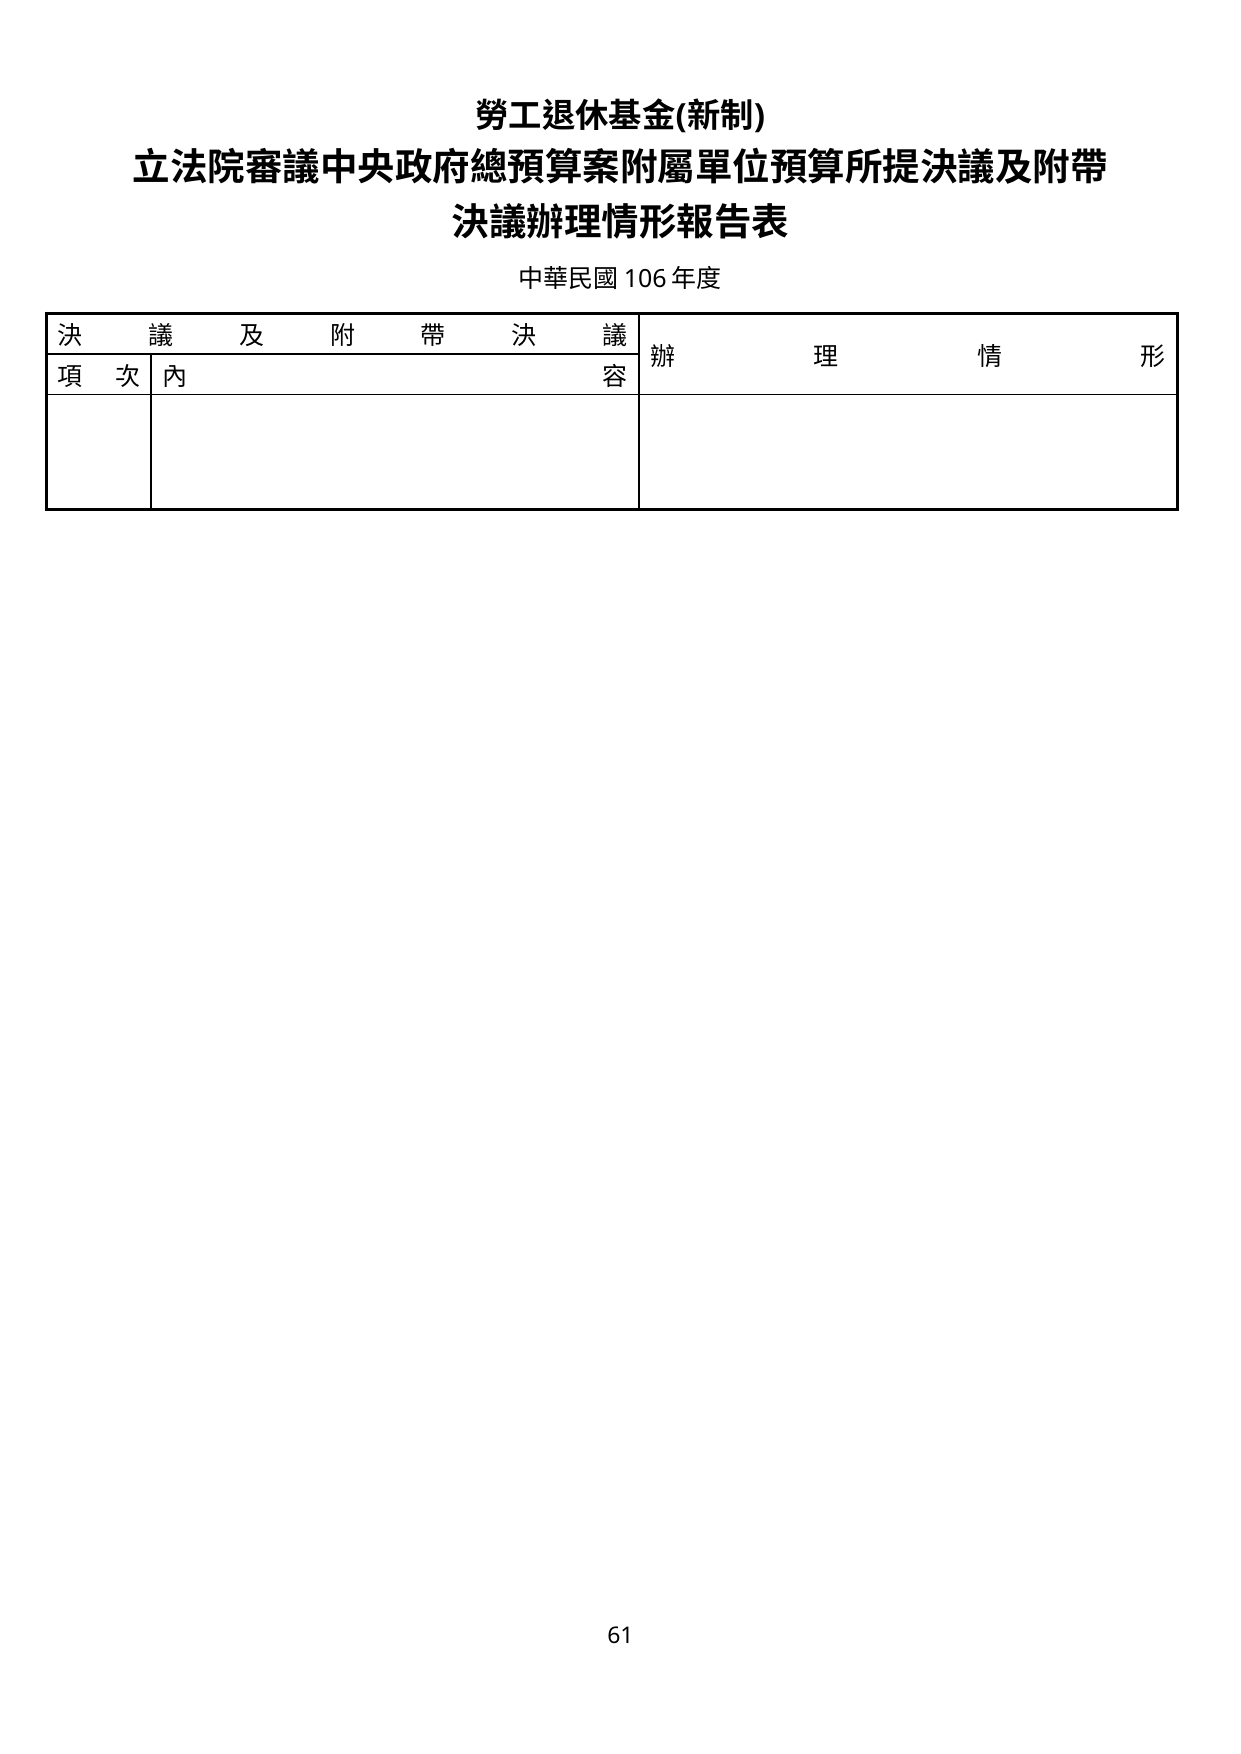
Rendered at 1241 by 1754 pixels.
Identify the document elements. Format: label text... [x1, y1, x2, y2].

table_cell 內容 [152, 355, 638, 394]
table_header 決議及附帶決議 [48, 315, 638, 353]
table_cell [640, 395, 1176, 508]
table_cell [48, 395, 150, 508]
table_cell [152, 395, 638, 508]
table_cell 項次 [48, 355, 150, 394]
table_header 辦理情形 [640, 315, 1176, 394]
